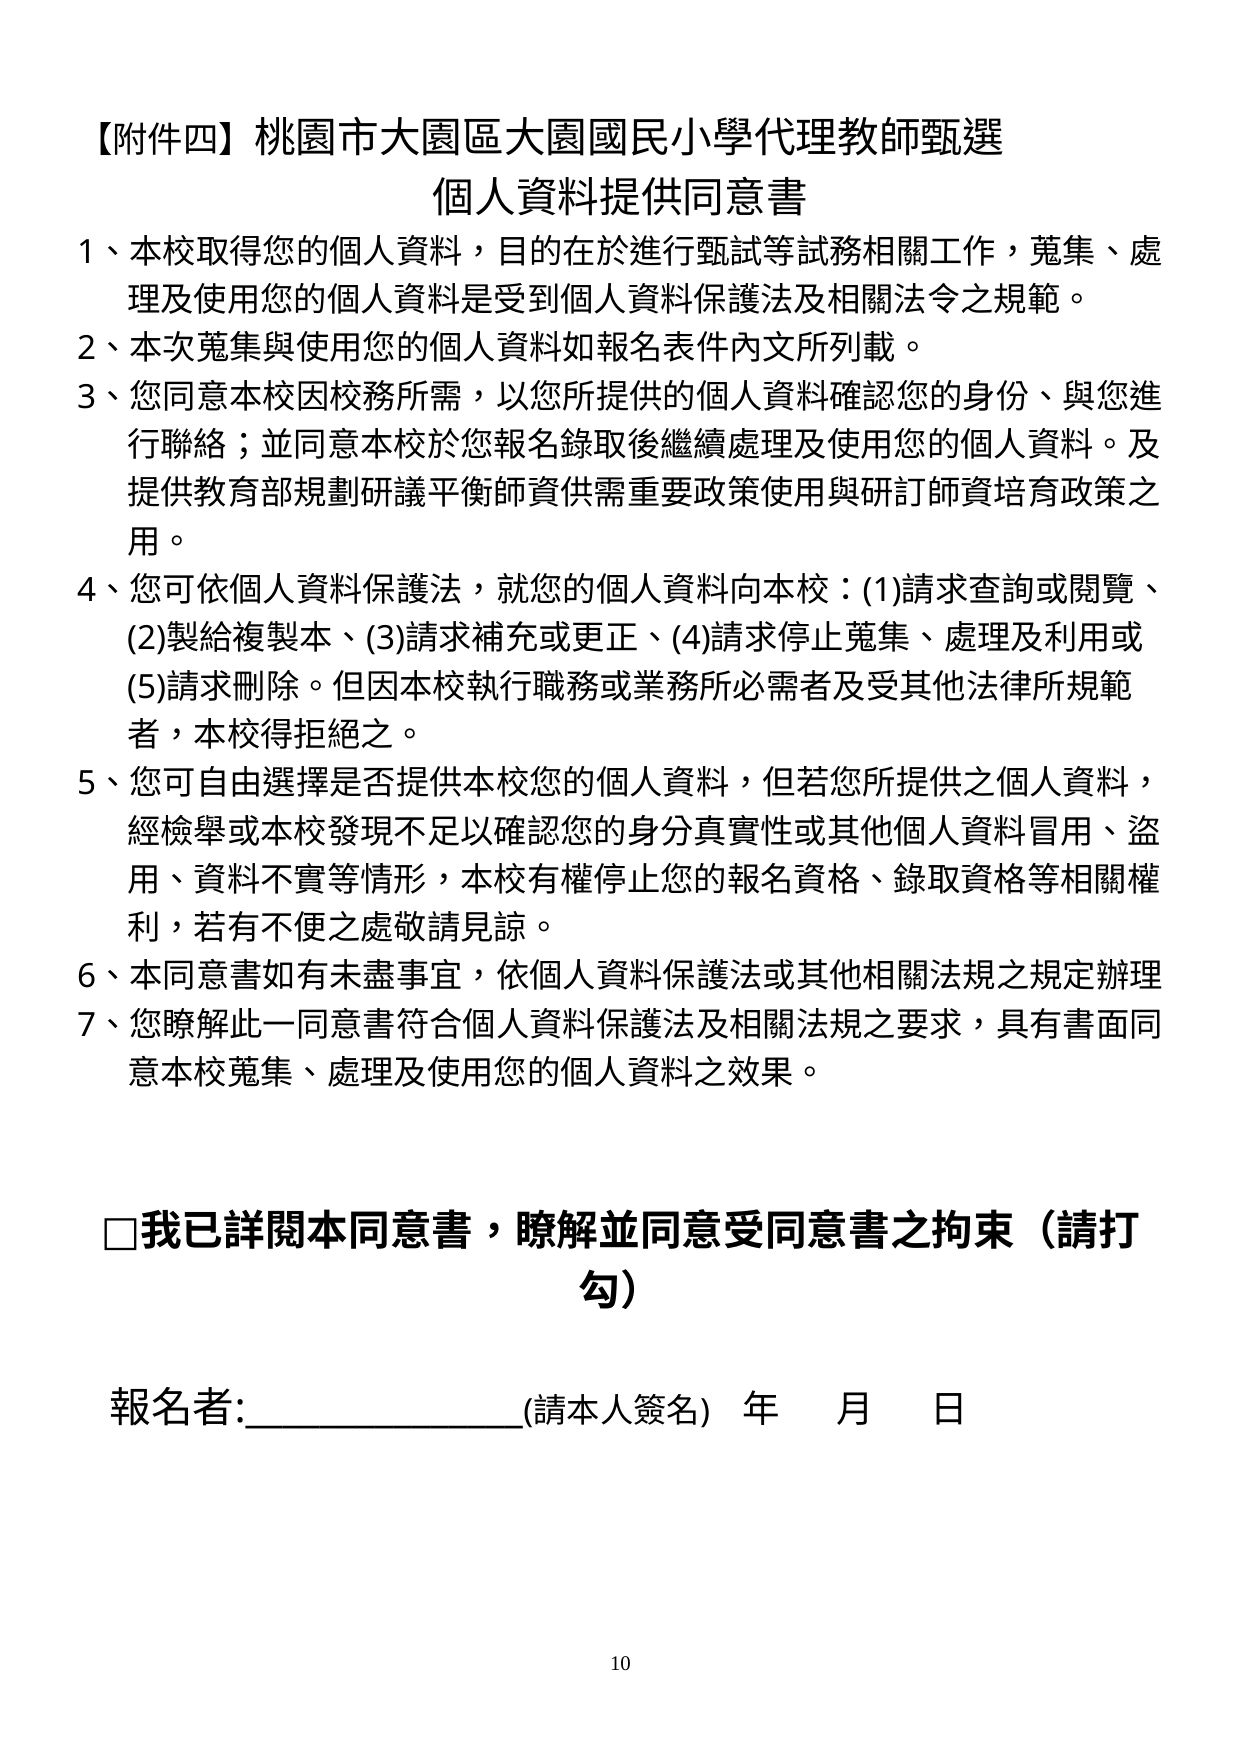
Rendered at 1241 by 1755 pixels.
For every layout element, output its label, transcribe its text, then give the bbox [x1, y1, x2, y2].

text 6、本同意書如有未盡事宜，依個人資料保護法或其他相關法規之規定辦理 [77, 949, 1163, 998]
text 1、本校取得您的個人資料，目的在於進行甄試等試務相關工作，蒐集、處理及使用您的個人資料是受到個人資料保護法及相關法令之規範。 [77, 224, 1163, 321]
text □我已詳閱本同意書，瞭解並同意受同意書之拘束（請打勾） [77, 1197, 1163, 1317]
text 報名者:_______________(請本人簽名) 年 月 日 [77, 1374, 1163, 1435]
text 3、您同意本校因校務所需，以您所提供的個人資料確認您的身份、與您進行聯絡；並同意本校於您報名錄取後繼續處理及使用您的個人資料。及提供教育部規劃研議平衡師資供需重要政策使用與研訂師資培育政策之用。 [77, 369, 1163, 563]
text 5、您可自由選擇是否提供本校您的個人資料，但若您所提供之個人資料，經檢舉或本校發現不足以確認您的身分真實性或其他個人資料冒用、盜用、資料不實等情形，本校有權停止您的報名資格、錄取資格等相關權利，若有不便之處敬請見諒。 [77, 756, 1163, 949]
text 4、您可依個人資料保護法，就您的個人資料向本校：(1)請求查詢或閱覽、(2)製給複製本、(3)請求補充或更正、(4)請求停止蒐集、處理及利用或(5)請求刪除。但因本校執行職務或業務所必需者及受其他法律所規範者，本校得拒絕之。 [77, 563, 1163, 756]
text 個人資料提供同意書 [77, 164, 1163, 224]
text 2、本次蒐集與使用您的個人資料如報名表件內文所列載。 [77, 321, 1163, 369]
text 7、您瞭解此一同意書符合個人資料保護法及相關法規之要求，具有書面同意本校蒐集、處理及使用您的個人資料之效果。 [77, 998, 1163, 1094]
text 【附件四】桃園市大園區大園國民小學代理教師甄選 [77, 104, 1163, 164]
